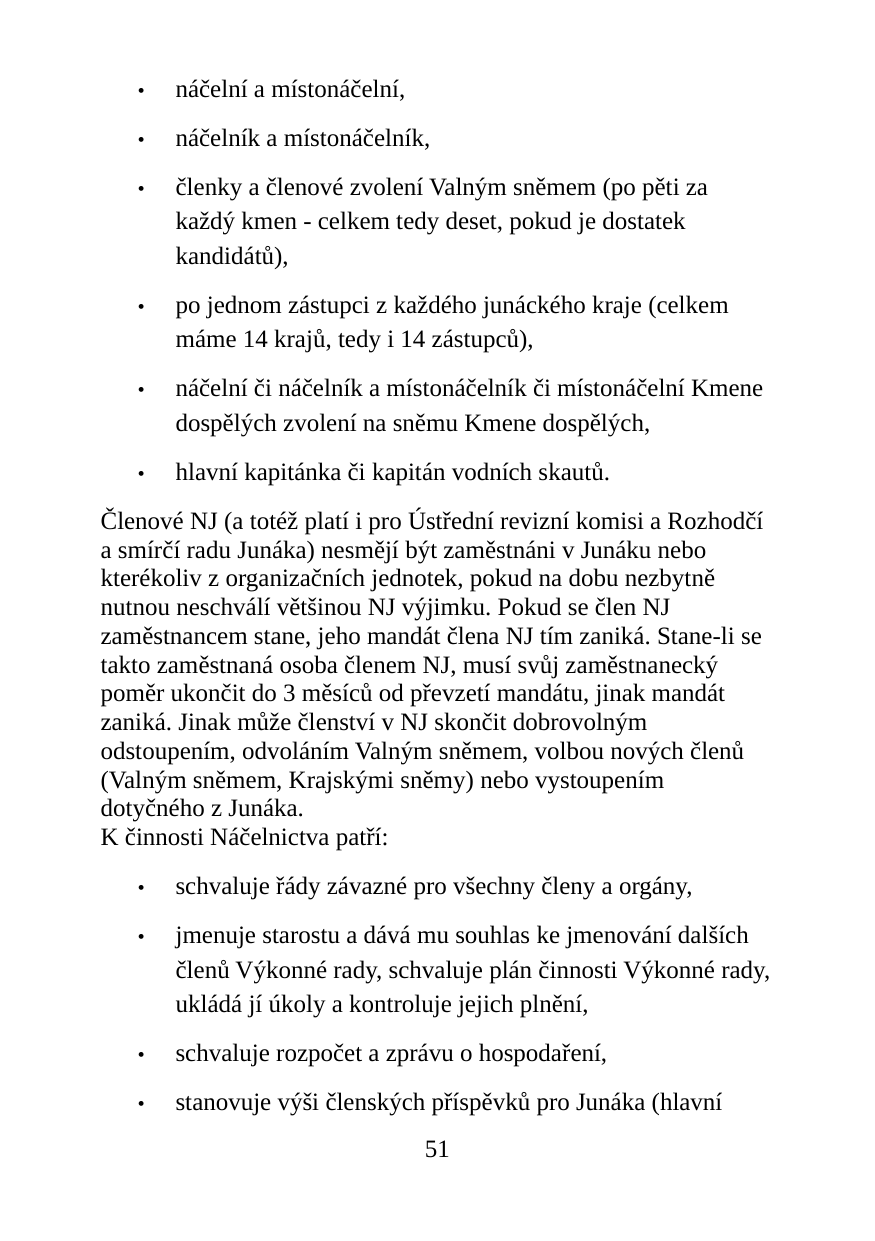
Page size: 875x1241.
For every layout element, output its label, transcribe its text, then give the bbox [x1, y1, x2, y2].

list náčelní či náčelník a místonáčelník či místonáčelní Kmene dospělých zvolení na sněmu Kmene dospělých, [138, 373, 774, 437]
list náčelní a místonáčelní, [138, 74, 774, 102]
list hlavní kapitánka či kapitán vodních skautů. [138, 457, 774, 486]
list jmenuje starostu a dává mu souhlas ke jmenování dalších členů Výkonné rady, schvaluje plán činnosti Výkonné rady, ukládá jí úkoly a kontroluje jejich plnění, [138, 920, 774, 1018]
list členky a členové zvolení Valným sněmem (po pěti za každý kmen - celkem tedy deset, pokud je dostatek kandidátů), [138, 172, 774, 269]
text Členové NJ (a totéž platí i pro Ústřední revizní komisi a Rozhodčí a smírčí radu Junáka) nesmějí být zaměstnáni v Junáku nebo kterékoliv z organizačních jednotek, pokud na dobu nezbytně nutnou neschválí většinou NJ výjimku. Pokud se člen NJ zaměstnancem stane, jeho mandát člena NJ tím zaniká. Stane-li se takto zaměstnaná osoba členem NJ, musí svůj zaměstnanecký poměr ukončit do 3 měsíců od převzetí mandátu, jinak mandát zaniká. Jinak může členství v NJ skončit dobrovolným odstoupením, odvoláním Valným sněmem, volbou nových členů (Valným sněmem, Krajskými sněmy) nebo vystoupením dotyčného z Junáka. [100, 506, 774, 822]
list schvaluje řády závazné pro všechny členy a orgány, [138, 871, 774, 900]
list schvaluje rozpočet a zprávu o hospodaření, [138, 1038, 774, 1067]
text K činnosti Náčelnictva patří: [100, 822, 774, 851]
list náčelník a místonáčelník, [138, 123, 774, 152]
list stanovuje výši členských příspěvků pro Junáka (hlavní [138, 1087, 774, 1116]
list po jednom zástupci z každého junáckého kraje (celkem máme 14 krajů, tedy i 14 zástupců), [138, 290, 774, 353]
